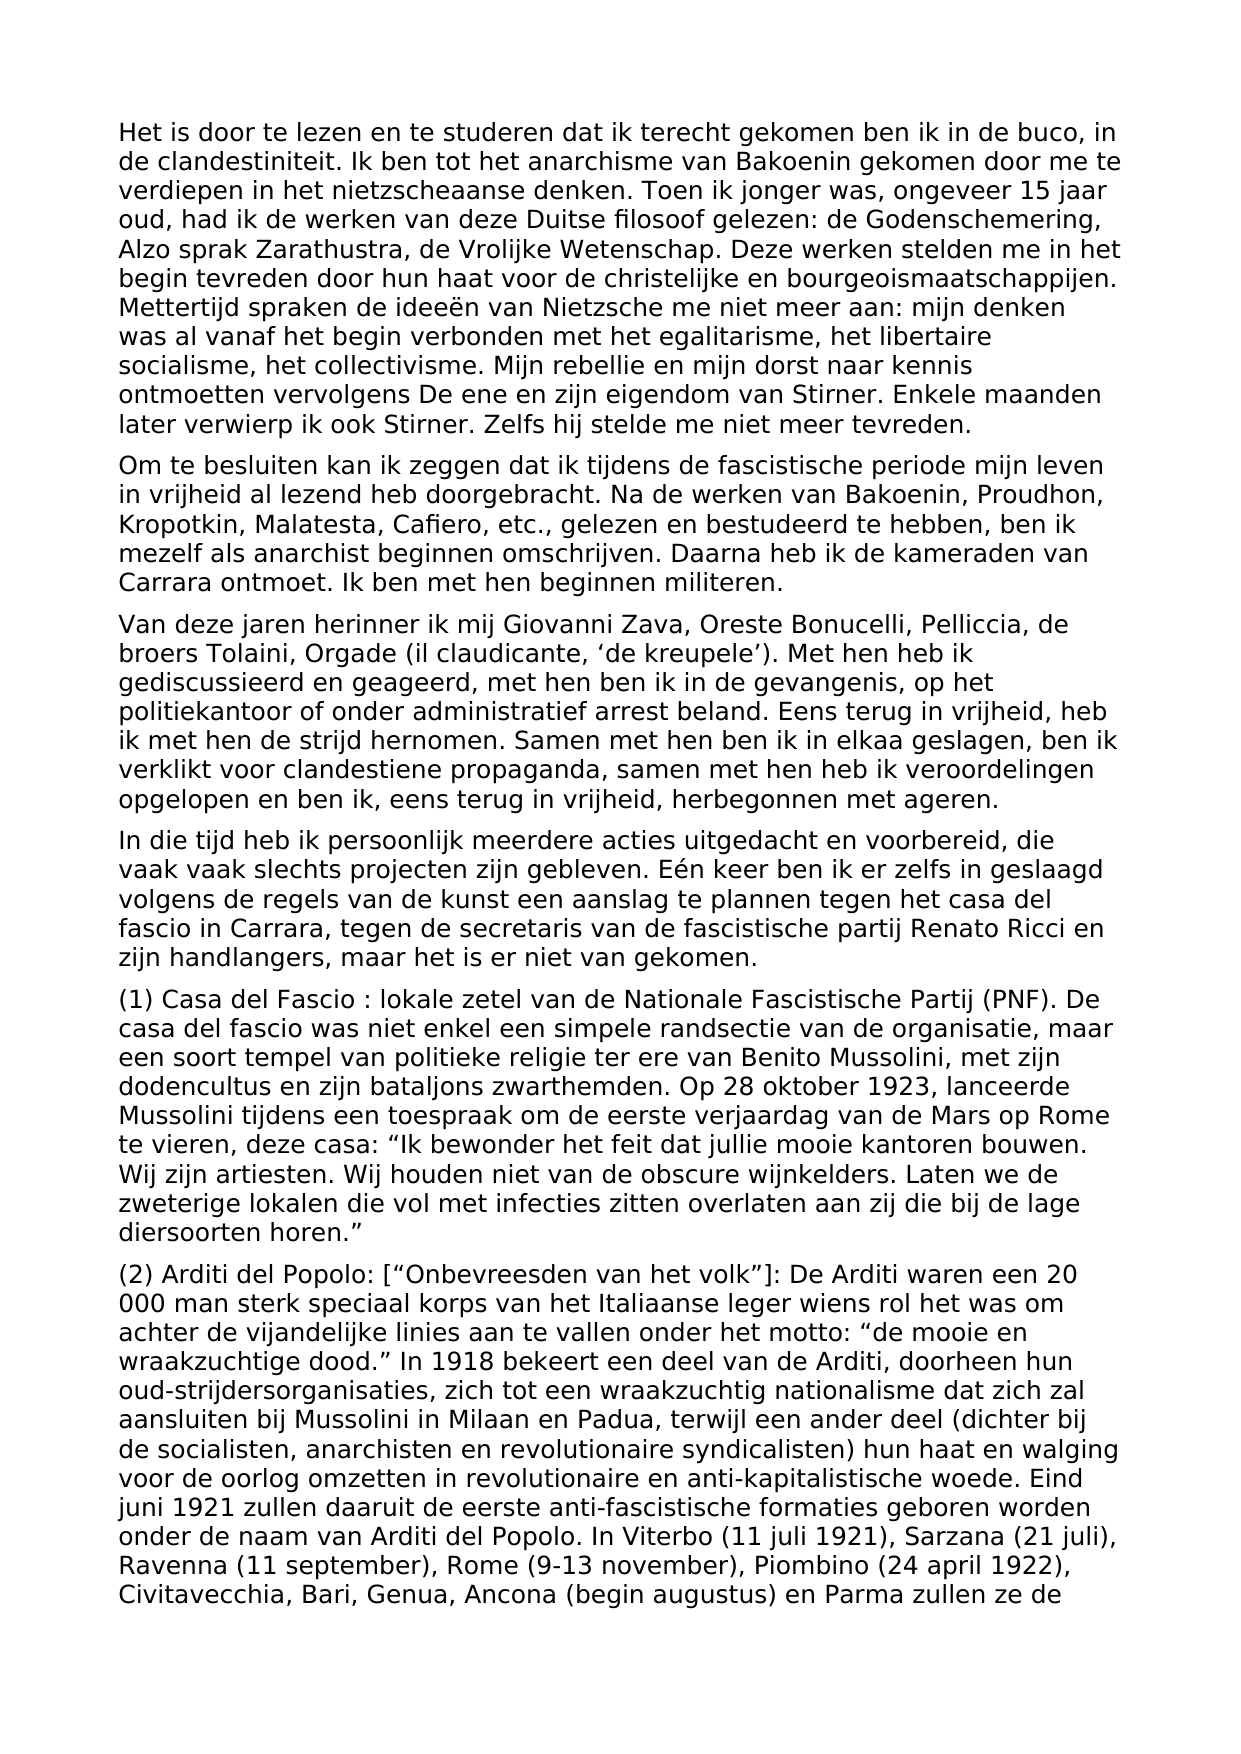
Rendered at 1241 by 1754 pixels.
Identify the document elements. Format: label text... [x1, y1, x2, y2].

text Van deze jaren herinner ik mij Giovanni Zava, Oreste Bonucelli, Pelliccia, de broers Tolaini, Orgade (il claudicante, ‘de kreupele’). Met hen heb ik gediscussieerd en geageerd, met hen ben ik in de gevangenis, op het politiekantoor of onder administratief arrest beland. Eens terug in vrijheid, heb ik met hen de strijd hernomen. Samen met hen ben ik in elkaa geslagen, ben ik verklikt voor clandestiene propaganda, samen met hen heb ik veroordelingen opgelopen en ben ik, eens terug in vrijheid, herbegonnen met ageren. [118, 610, 1122, 814]
text (1) Casa del Fascio : lokale zetel van de Nationale Fascistische Partij (PNF). De casa del fascio was niet enkel een simpele randsectie van de organisatie, maar een soort tempel van politieke religie ter ere van Benito Mussolini, met zijn dodencultus en zijn bataljons zwarthemden. Op 28 oktober 1923, lanceerde Mussolini tijdens een toespraak om de eerste verjaardag van de Mars op Rome te vieren, deze casa: “Ik bewonder het feit dat jullie mooie kantoren bouwen. Wij zijn artiesten. Wij houden niet van de obscure wijnkelders. Laten we de zweterige lokalen die vol met infecties zitten overlaten aan zij die bij de lage diersoorten horen.” [118, 985, 1122, 1247]
text Om te besluiten kan ik zeggen dat ik tijdens de fascistische periode mijn leven in vrijheid al lezend heb doorgebracht. Na de werken van Bakoenin, Proudhon, Kropotkin, Malatesta, Caﬁero, etc., gelezen en bestudeerd te hebben, ben ik mezelf als anarchist beginnen omschrijven. Daarna heb ik de kameraden van Carrara ontmoet. Ik ben met hen beginnen militeren. [118, 451, 1122, 597]
text Het is door te lezen en te studeren dat ik terecht gekomen ben ik in de buco, in de clandestiniteit. Ik ben tot het anarchisme van Bakoenin gekomen door me te verdiepen in het nietzscheaanse denken. Toen ik jonger was, ongeveer 15 jaar oud, had ik de werken van deze Duitse ﬁlosoof gelezen: de Godenschemering, Alzo sprak Zarathustra, de Vrolijke Wetenschap. Deze werken stelden me in het begin tevreden door hun haat voor de christelijke en bourgeoismaatschappijen. Mettertijd spraken de ideeën van Nietzsche me niet meer aan: mijn denken was al vanaf het begin verbonden met het egalitarisme, het libertaire socialisme, het collectivisme. Mijn rebellie en mijn dorst naar kennis ontmoetten vervolgens De ene en zijn eigendom van Stirner. Enkele maanden later verwierp ik ook Stirner. Zelfs hij stelde me niet meer tevreden. [118, 118, 1122, 439]
text In die tijd heb ik persoonlijk meerdere acties uitgedacht en voorbereid, die vaak vaak slechts projecten zijn gebleven. Eén keer ben ik er zelfs in geslaagd volgens de regels van de kunst een aanslag te plannen tegen het casa del fascio in Carrara, tegen de secretaris van de fascistische partij Renato Ricci en zijn handlangers, maar het is er niet van gekomen. [118, 826, 1122, 972]
text (2) Arditi del Popolo: [“Onbevreesden van het volk”]: De Arditi waren een 20 000 man sterk speciaal korps van het Italiaanse leger wiens rol het was om achter de vijandelijke linies aan te vallen onder het motto: “de mooie en wraakzuchtige dood.” In 1918 bekeert een deel van de Arditi, doorheen hun oud-strijdersorganisaties, zich tot een wraakzuchtig nationalisme dat zich zal aansluiten bij Mussolini in Milaan en Padua, terwijl een ander deel (dichter bij de socialisten, anarchisten en revolutionaire syndicalisten) hun haat en walging voor de oorlog omzetten in revolutionaire en anti-kapitalistische woede. Eind juni 1921 zullen daaruit de eerste anti-fascistische formaties geboren worden onder de naam van Arditi del Popolo. In Viterbo (11 juli 1921), Sarzana (21 juli), Ravenna (11 september), Rome (9-13 november), Piombino (24 april 1922), Civitavecchia, Bari, Genua, Ancona (begin augustus) en Parma zullen ze de [118, 1260, 1122, 1610]
